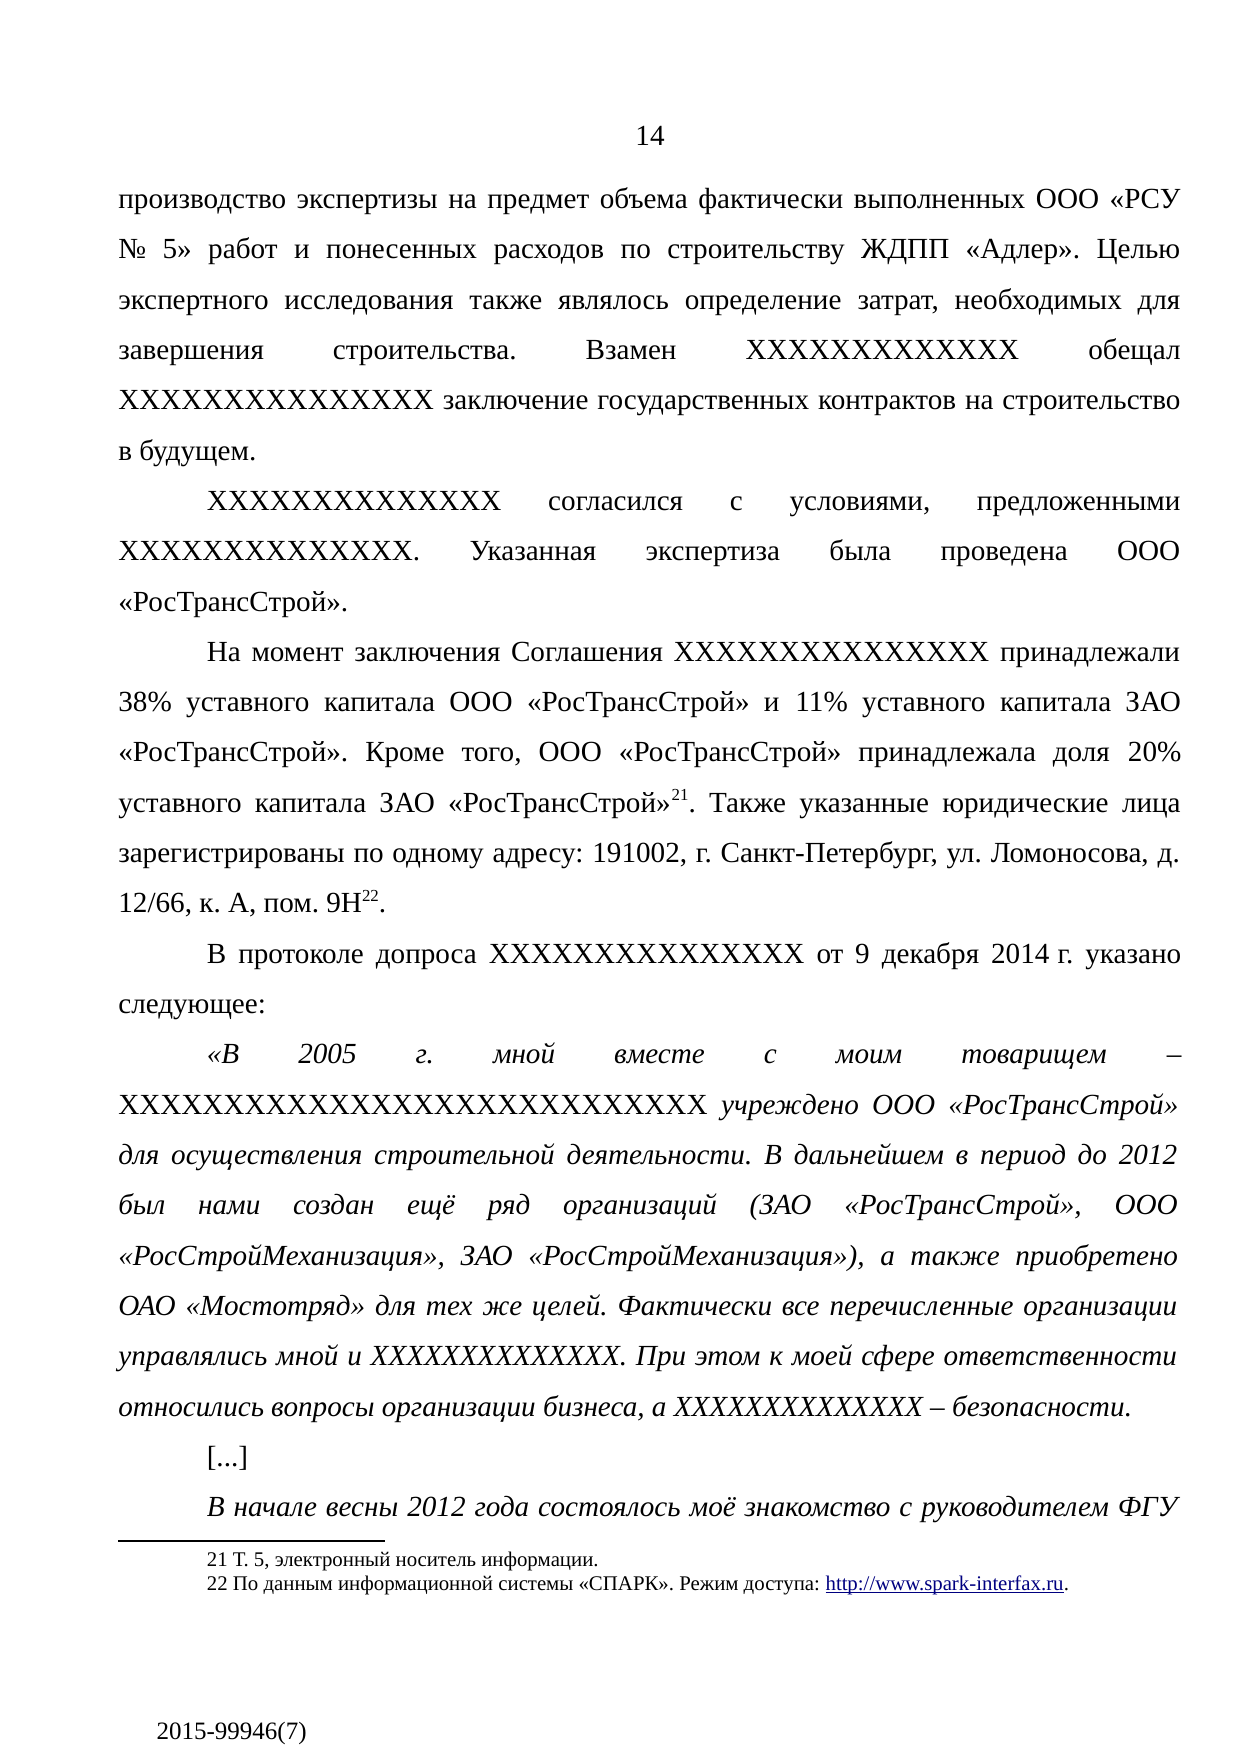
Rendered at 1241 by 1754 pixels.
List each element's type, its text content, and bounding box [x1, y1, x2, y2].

text «В 2005 г. мной вместе с моим товарищем ‒ XXXXXXXXXXXXXXXXXXXXXXXXXXXX учреждено ООО «РосТрансСтрой» для осуществления строительной деятельности. В дальнейшем в период до 2012 был нами создан ещё ряд организаций (ЗАО «РосТрансСтрой», ООО «РосСтройМеханизация», ЗАО «РосСтройМеханизация»), а также приобретено ОАО «Мостотряд» для тех же целей. Фактически все перечисленные организации управлялись мной и XXXXXXXXXXXXXX. При этом к моей сфере ответственности относились вопросы организации бизнеса, а XXXXXXXXXXXXXX – безопасности. [118, 1036, 1181, 1422]
text производство экспертизы на предмет объема фактически выполненных ООО «РСУ № 5» работ и понесенных расходов по строительству ЖДПП «Адлер». Целью экспертного исследования также являлось определение затрат, необходимых для завершения строительства. Взамен XXXXXXXXXXXXX обещал XXXXXXXXXXXXXXX заключение государственных контрактов на строительство в будущем. [118, 181, 1181, 466]
text Т. 5, электронный носитель информации. [118, 1547, 1181, 1571]
text На момент заключения Соглашения XXXXXXXXXXXXXXX принадлежали 38% уставного капитала ООО «РосТрансСтрой» и 11% уставного капитала ЗАО «РосТрансСтрой». Кроме того, ООО «РосТрансСтрой» принадлежала доля 20% уставного капитала ЗАО «РосТрансСтрой». Также указанные юридические лица зарегистрированы по одному адресу: 191002, г. Санкт-Петербург, ул. Ломоносова, д. 12/66, к. А, пом. 9Н. [118, 634, 1181, 919]
text [...] [118, 1439, 1181, 1472]
text В начале весны 2012 года состоялось моё знакомство с руководителем ФГУ [118, 1489, 1181, 1523]
text По данным информационной системы «СПАРК». Режим доступа: http://www.spark-interfax.ru. [118, 1571, 1181, 1595]
text XXXXXXXXXXXXXX согласился с условиями, предложенными XXXXXXXXXXXXXX. Указанная экспертиза была проведена ООО «РосТрансСтрой». [118, 483, 1181, 617]
text В протоколе допроса XXXXXXXXXXXXXXX от 9 декабря 2014 г. указано следующее: [118, 936, 1181, 1020]
